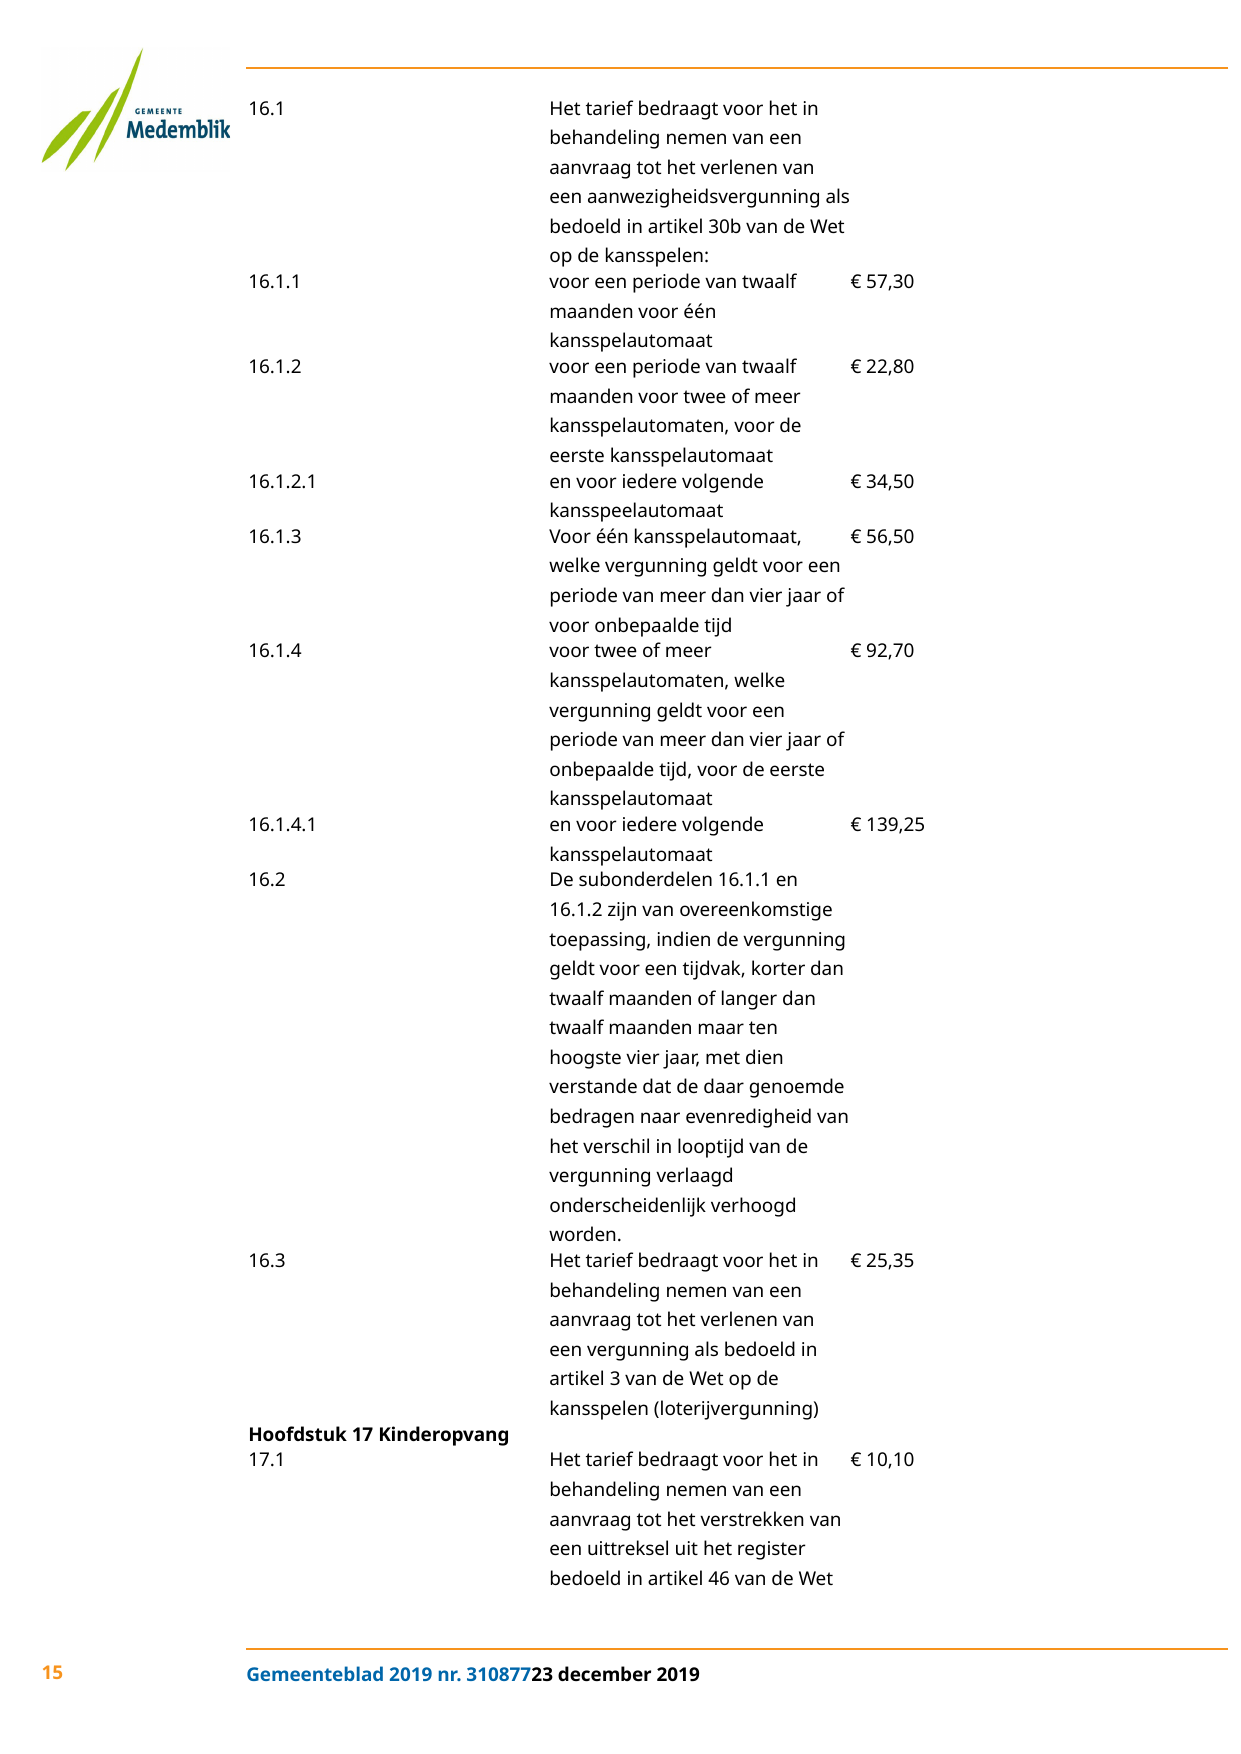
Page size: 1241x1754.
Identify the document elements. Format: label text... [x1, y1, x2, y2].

table_cell € 57,30 [850, 269, 1152, 353]
table_cell 16.2 [248, 867, 549, 1247]
table_cell € 25,35 [850, 1247, 1152, 1421]
table_cell 17.1 [248, 1447, 549, 1591]
table_cell 16.1.4.1 [248, 811, 549, 867]
table_cell voor een periode van twaalf maanden voor twee of meer kansspelautomaten, voor de eerste kansspelautomaat [549, 353, 850, 468]
table_cell Het tarief bedraagt voor het in behandeling nemen van een aanvraag tot het verlenen van een vergunning als bedoeld in artikel 3 van de Wet op de kansspelen (loterijvergunning) [549, 1247, 850, 1421]
table_cell € 139,25 [850, 811, 1152, 867]
picture [41, 47, 231, 172]
table_cell 16.1.3 [248, 523, 549, 638]
table_cell voor een periode van twaalf maanden voor één kansspelautomaat [549, 269, 850, 353]
table_cell 16.1.2.1 [248, 468, 549, 523]
table_cell Het tarief bedraagt voor het in behandeling nemen van een aanvraag tot het verstrekken van een uittreksel uit het register bedoeld in artikel 46 van de Wet [549, 1447, 850, 1591]
table_cell 16.1.1 [248, 269, 549, 353]
table_cell 16.1.2 [248, 353, 549, 468]
table_cell € 92,70 [850, 638, 1152, 811]
table_cell € 10,10 [850, 1447, 1152, 1591]
table_cell € 56,50 [850, 523, 1152, 638]
table_cell De subonderdelen 16.1.1 en 16.1.2 zijn van overeenkomstige toepassing, indien de vergunning geldt voor een tijdvak, korter dan twaalf maanden of langer dan twaalf maanden maar ten hoogste vier jaar, met dien verstande dat de daar genoemde bedragen naar evenredigheid van het verschil in looptijd van de vergunning verlaagd onderscheidenlijk verhoogd worden. [549, 867, 850, 1247]
table_cell 16.1.4 [248, 638, 549, 811]
table_cell € 34,50 [850, 468, 1152, 523]
table_cell Hoofdstuk 17 Kinderopvang [248, 1421, 1152, 1447]
table_cell [850, 95, 1152, 268]
table_cell € 22,80 [850, 353, 1152, 468]
table_cell en voor iedere volgende kansspeelautomaat [549, 468, 850, 523]
table_cell en voor iedere volgende kansspelautomaat [549, 811, 850, 867]
table_cell 16.1 [248, 95, 549, 268]
table_cell voor twee of meer kansspelautomaten, welke vergunning geldt voor een periode van meer dan vier jaar of onbepaalde tijd, voor de eerste kansspelautomaat [549, 638, 850, 811]
table_cell 16.3 [248, 1247, 549, 1421]
table_cell [850, 867, 1152, 1247]
table_cell Voor één kansspelautomaat, welke vergunning geldt voor een periode van meer dan vier jaar of voor onbepaalde tijd [549, 523, 850, 638]
table_cell Het tarief bedraagt voor het in behandeling nemen van een aanvraag tot het verlenen van een aanwezigheidsvergunning als bedoeld in artikel 30b van de Wet op de kansspelen: [549, 95, 850, 268]
